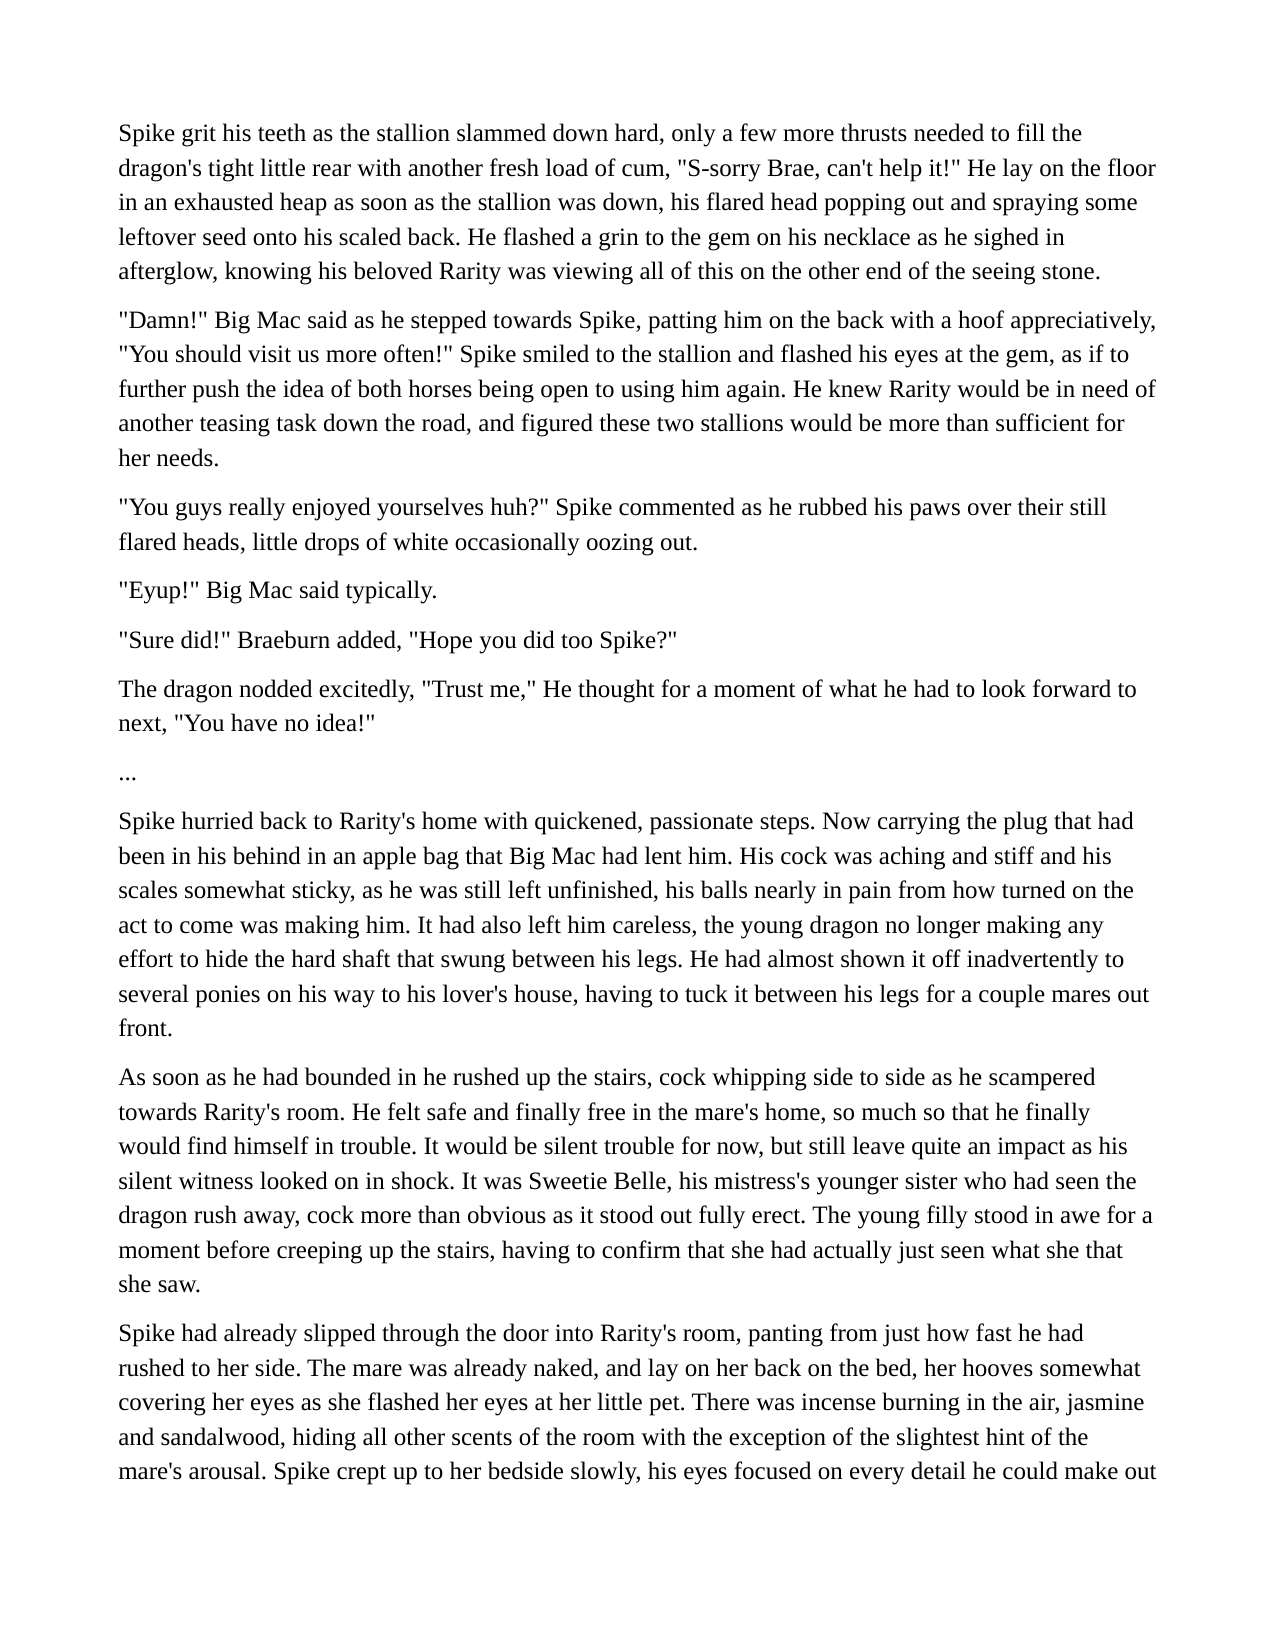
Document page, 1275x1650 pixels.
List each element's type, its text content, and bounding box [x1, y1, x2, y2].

text "Sure did!" Braeburn added, "Hope you did too Spike?" [118, 625, 1157, 653]
text Spike hurried back to Rarity's home with quickened, passionate steps. Now carrying the plug that had been in his behind in an apple bag that Big Mac had lent him. His cock was aching and stiff and his scales somewhat sticky, as he was still left unfinished, his balls nearly in pain from how turned on the act to come was making him. It had also left him careless, the young dragon no longer making any effort to hide the hard shaft that swung between his legs. He had almost shown it off inadvertently to several ponies on his way to his lover's house, having to tuck it between his legs for a couple mares out front. [118, 806, 1157, 1042]
text "Damn!" Big Mac said as he stepped towards Spike, patting him on the back with a hoof appreciatively, "You should visit us more often!" Spike smiled to the stallion and flashed his eyes at the gem, as if to further push the idea of both horses being open to using him again. He knew Rarity would be in need of another teasing task down the road, and figured these two stallions would be more than sufficient for her needs. [118, 305, 1157, 472]
text ... [118, 757, 1157, 786]
text As soon as he had bounded in he rushed up the stairs, cock whipping side to side as he scampered towards Rarity's room. He felt safe and finally free in the mare's home, so much so that he finally would find himself in trouble. It would be silent trouble for now, but still leave quite an impact as his silent witness looked on in shock. It was Sweetie Belle, his mistress's younger sister who had seen the dragon rush away, cock more than obvious as it stood out fully erect. The young filly stood in awe for a moment before creeping up the stairs, having to confirm that she had actually just seen what she that she saw. [118, 1062, 1157, 1298]
text Spike had already slipped through the door into Rarity's room, panting from just how fast he had rushed to her side. The mare was already naked, and lay on her back on the bed, her hooves somewhat covering her eyes as she flashed her eyes at her little pet. There was incense burning in the air, jasmine and sandalwood, hiding all other scents of the room with the exception of the slightest hint of the mare's arousal. Spike crept up to her bedside slowly, his eyes focused on every detail he could make out [118, 1318, 1157, 1485]
text "You guys really enjoyed yourselves huh?" Spike commented as he rubbed his paws over their still flared heads, little drops of white occasionally oozing out. [118, 492, 1157, 555]
text Spike grit his teeth as the stallion slammed down hard, only a few more thrusts needed to fill the dragon's tight little rear with another fresh load of cum, "S-sorry Brae, can't help it!" He lay on the floor in an exhausted heap as soon as the stallion was down, his flared head popping out and spraying some leftover seed onto his scaled back. He flashed a grin to the gem on his necklace as he sighed in afterglow, knowing his beloved Rarity was viewing all of this on the other end of the seeing stone. [118, 118, 1157, 285]
text The dragon nodded excitedly, "Trust me," He thought for a moment of what he had to look forward to next, "You have no idea!" [118, 674, 1157, 737]
text "Eyup!" Big Mac said typically. [118, 576, 1157, 604]
